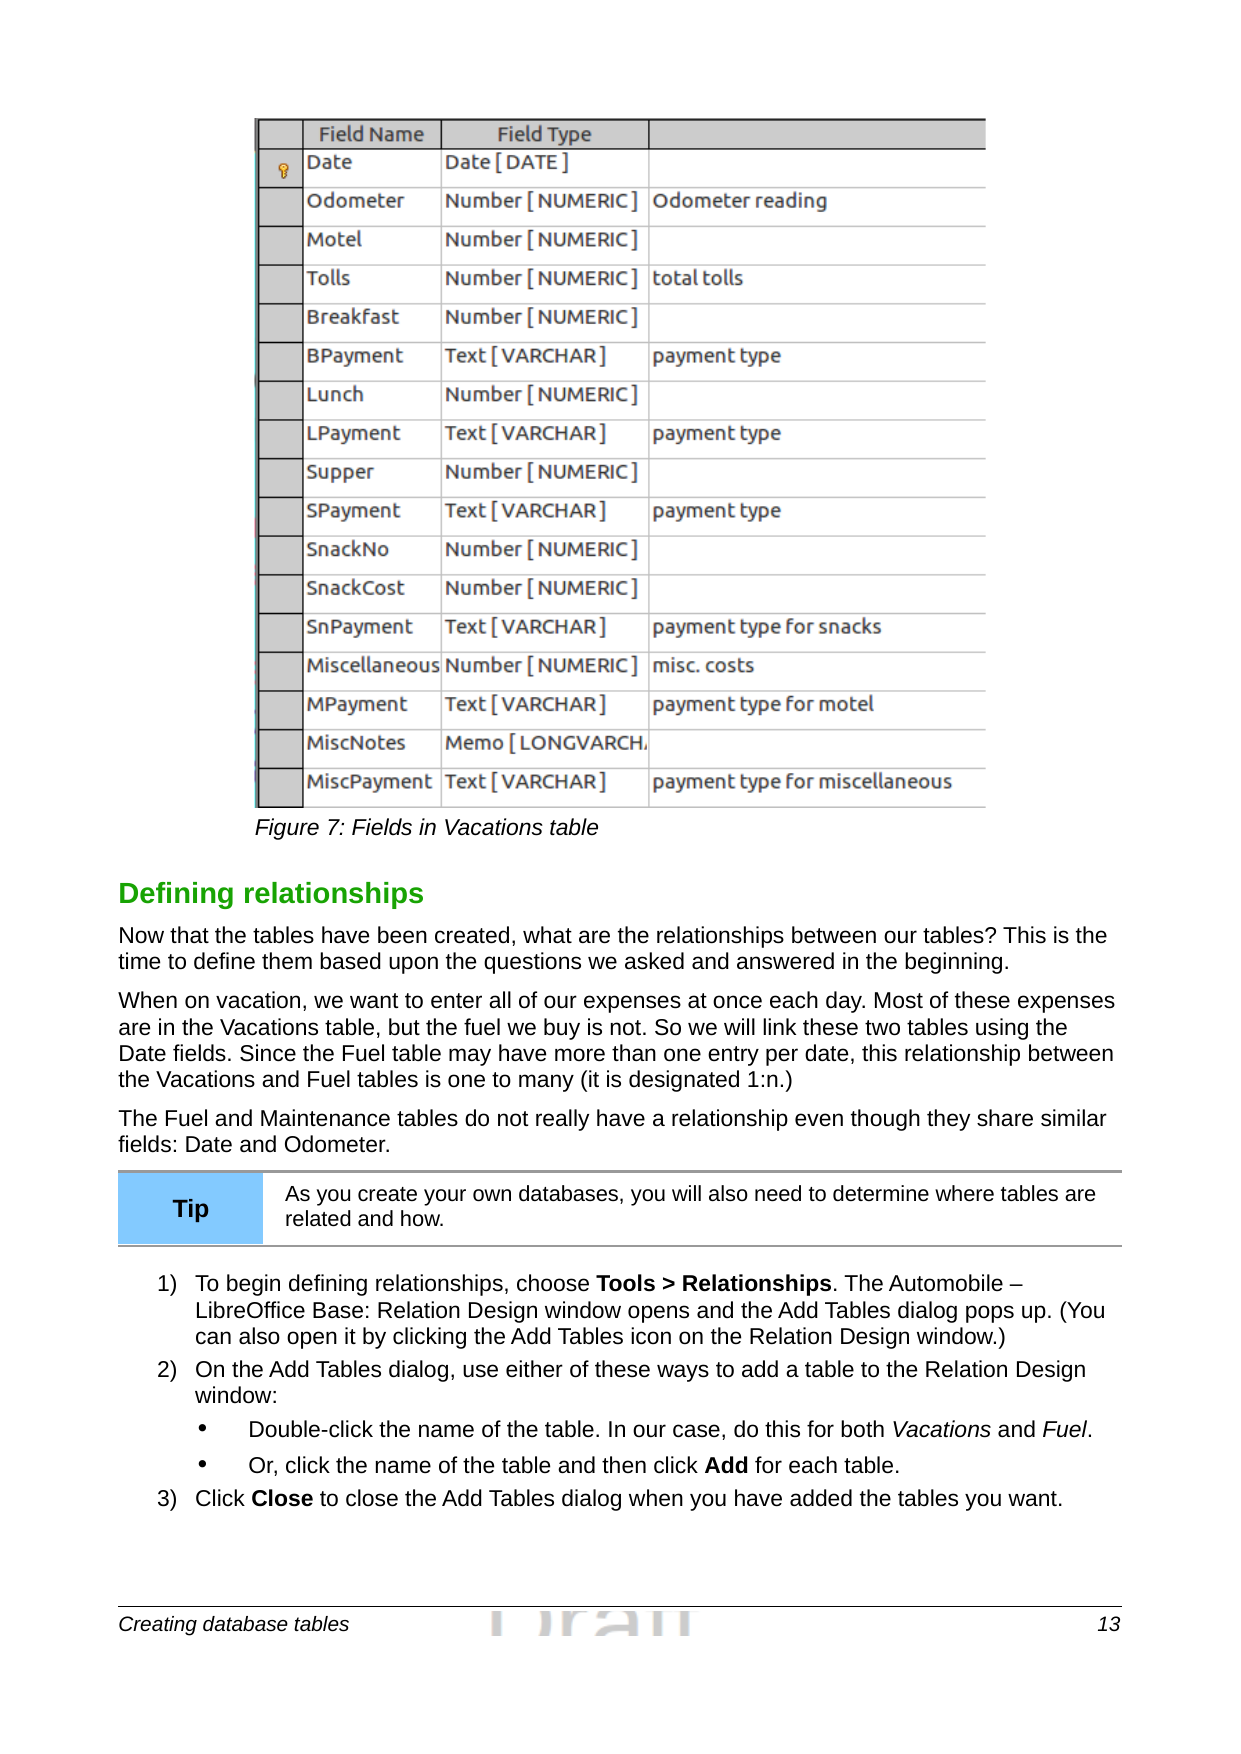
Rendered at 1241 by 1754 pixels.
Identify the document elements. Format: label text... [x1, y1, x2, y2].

table_header As you create your own databases, you will also need to determine where tables are related and how. [264, 1173, 1122, 1244]
text Figure 1: Fields in Vacations table [254, 814, 986, 841]
list Or, click the name of the table and then click Add for each table. [195, 1450, 1122, 1479]
list Double-click the name of the table. In our case, do this for both Vacations and Fuel. [195, 1414, 1122, 1444]
text Now that the tables have been created, what are the relationships between our tables? This is the time to define them based upon the questions we asked and answered in the beginning. [118, 922, 1122, 975]
picture [254, 118, 986, 808]
subtitle Defining relationships [118, 876, 1122, 909]
table_header Tip [118, 1173, 263, 1244]
list Click Close to close the Add Tables dialog when you have added the tables you want. [177, 1485, 1122, 1512]
picture [469, 1611, 771, 1636]
text When on vacation, we want to enter all of our expenses at once each day. Most of these expenses are in the Vacations table, but the fuel we buy is not. So we will link these two tables using the Date fields. Since the Fuel table may have more than one entry per date, this relationship between the Vacations and Fuel tables is one to many (it is designated 1:n.) [118, 987, 1122, 1093]
list On the Add Tables dialog, use either of these ways to add a table to the Relation Design window: [177, 1356, 1122, 1408]
list To begin defining relationships, choose Tools > Relationships. The Automobile – LibreOffice Base: Relation Design window opens and the Add Tables dialog pops up. (You can also open it by clicking the Add Tables icon on the Relation Design window.) [177, 1270, 1122, 1349]
text The Fuel and Maintenance tables do not really have a relationship even though they share similar fields: Date and Odometer. [118, 1105, 1122, 1158]
